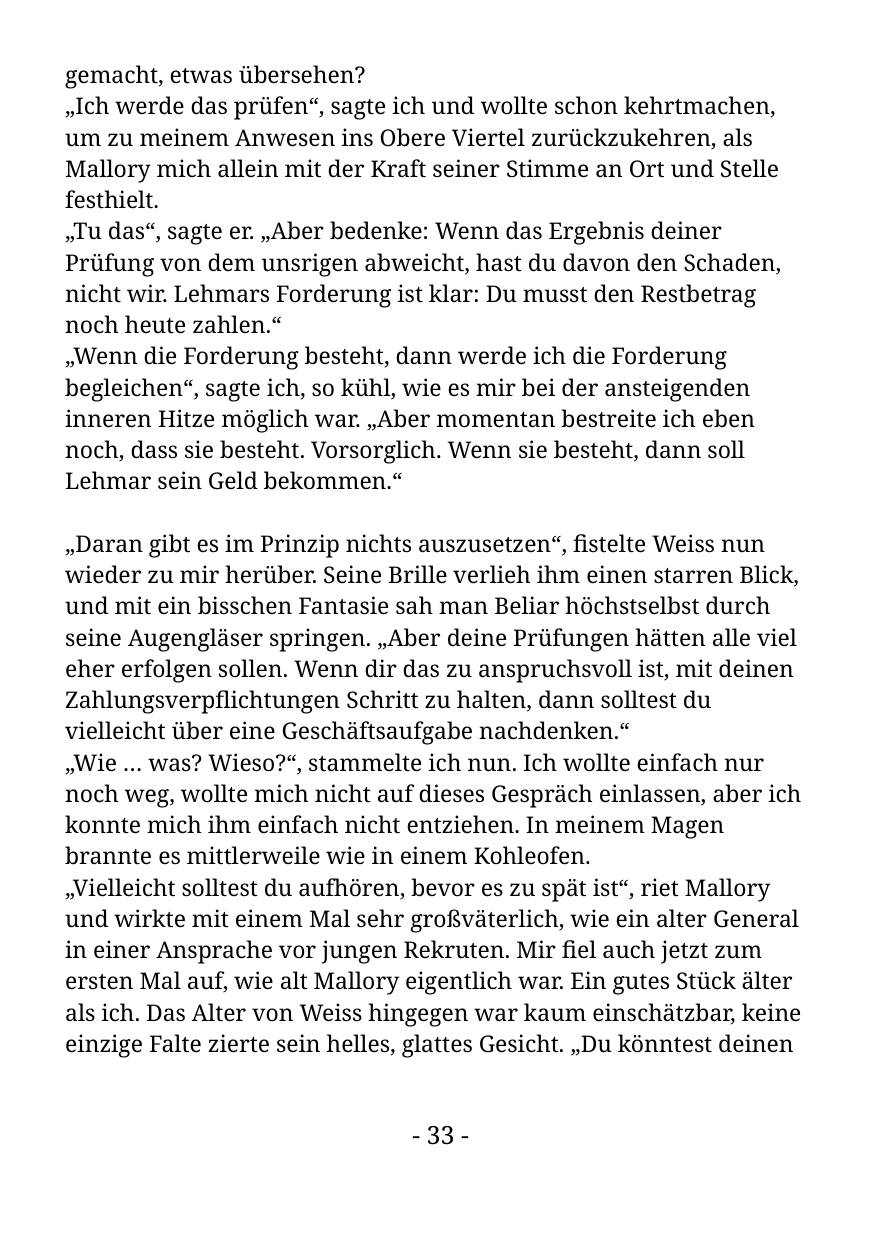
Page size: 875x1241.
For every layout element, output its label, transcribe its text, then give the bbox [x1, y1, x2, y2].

text gemacht, etwas übersehen? [65, 59, 809, 90]
text „Wenn die Forderung besteht, dann werde ich die Forderung begleichen“, sagte ich, so kühl, wie es mir bei der ansteigenden inneren Hitze möglich war. „Aber momentan bestreite ich eben noch, dass sie besteht. Vorsorglich. Wenn sie besteht, dann soll Lehmar sein Geld bekommen.“ [65, 340, 809, 497]
text „Ich werde das prüfen“, sagte ich und wollte schon kehrtmachen, um zu meinem Anwesen ins Obere Viertel zurückzukehren, als Mallory mich allein mit der Kraft seiner Stimme an Ort und Stelle festhielt. [65, 90, 809, 215]
text „Tu das“, sagte er. „Aber bedenke: Wenn das Ergebnis deiner Prüfung von dem unsrigen abweicht, hast du davon den Schaden, nicht wir. Lehmars Forderung ist klar: Du musst den Restbetrag noch heute zahlen.“ [65, 215, 809, 340]
text „Vielleicht solltest du aufhören, bevor es zu spät ist“, riet Mallory und wirkte mit einem Mal sehr großväterlich, wie ein alter General in einer Ansprache vor jungen Rekruten. Mir fiel auch jetzt zum ersten Mal auf, wie alt Mallory eigentlich war. Ein gutes Stück älter als ich. Das Alter von Weiss hingegen war kaum einschätzbar, keine einzige Falte zierte sein helles, glattes Gesicht. „Du könntest deinen [65, 872, 809, 1059]
text „Wie … was? Wieso?“, stammelte ich nun. Ich wollte einfach nur noch weg, wollte mich nicht auf dieses Gespräch einlassen, aber ich konnte mich ihm einfach nicht entziehen. In meinem Magen brannte es mittlerweile wie in einem Kohleofen. [65, 747, 809, 872]
text „Daran gibt es im Prinzip nichts auszusetzen“, fistelte Weiss nun wieder zu mir herüber. Seine Brille verlieh ihm einen starren Blick, und mit ein bisschen Fantasie sah man Beliar höchstselbst durch seine Augengläser springen. „Aber deine Prüfungen hätten alle viel eher erfolgen sollen. Wenn dir das zu anspruchsvoll ist, mit deinen Zahlungsverpflichtungen Schritt zu halten, dann solltest du vielleicht über eine Geschäftsaufgabe nachdenken.“ [65, 528, 809, 747]
